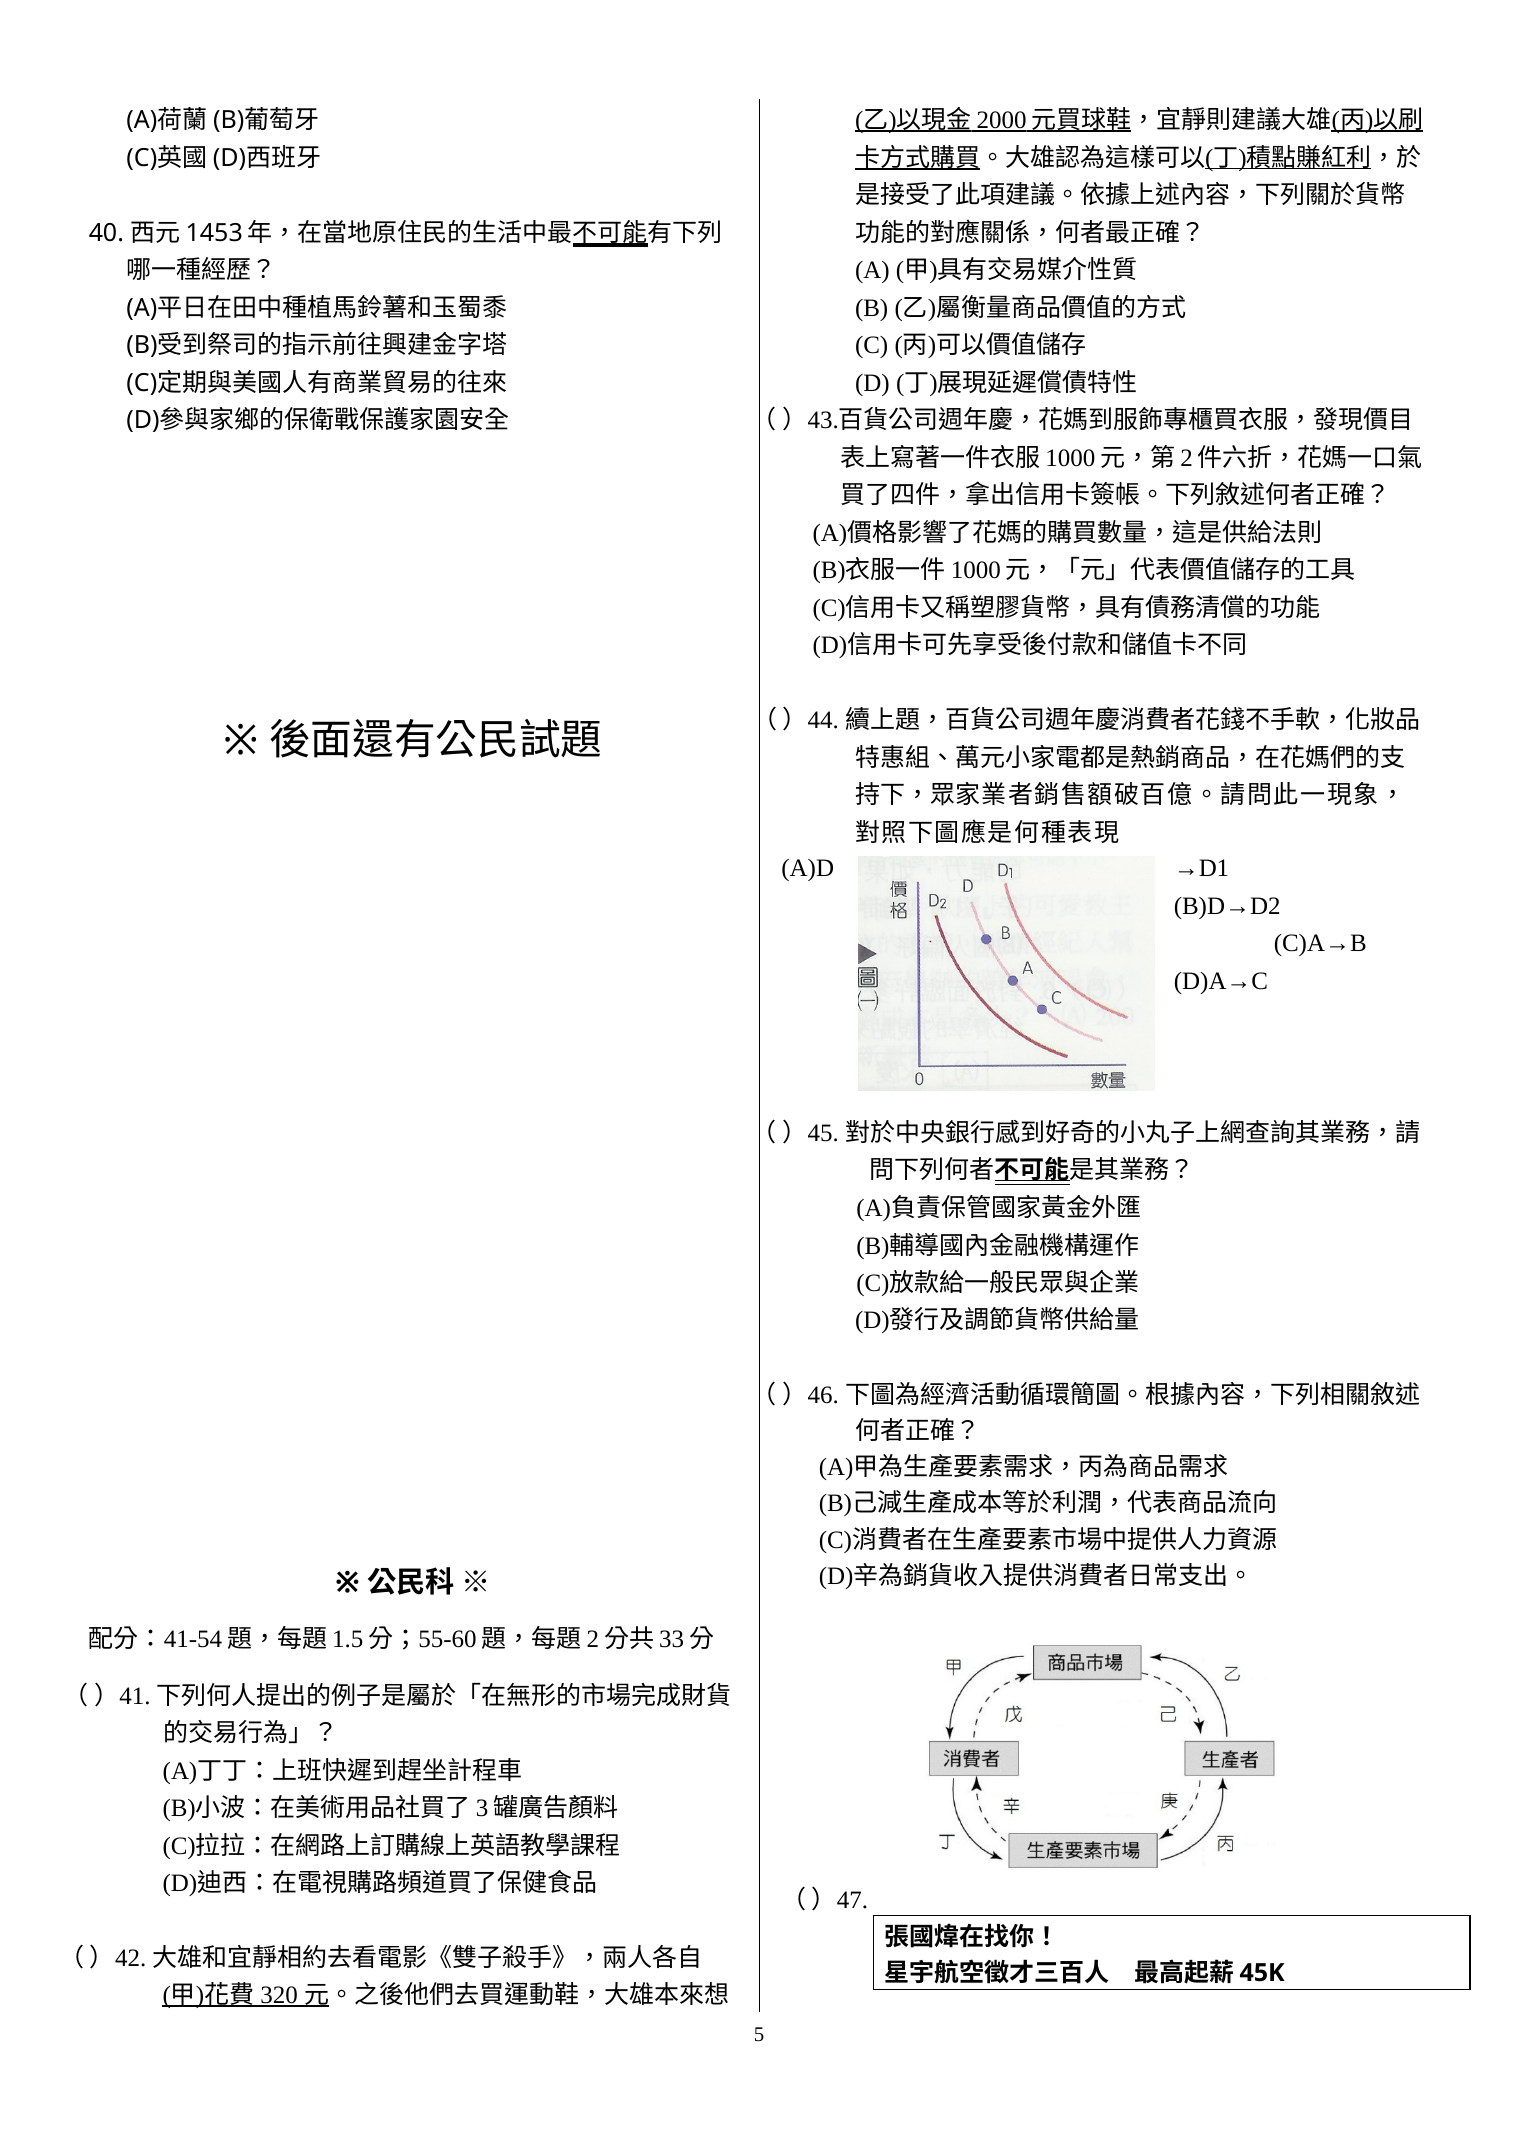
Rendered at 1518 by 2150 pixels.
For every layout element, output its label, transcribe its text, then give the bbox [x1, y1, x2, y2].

text (A)負責保管國家黃金外匯 [818, 1187, 1429, 1224]
text （ ）42. 大雄和宜靜相約去看電影《雙子殺手》，兩人各自(甲)花費 320 元。之後他們去買運動鞋，大雄本來想 [59, 1937, 737, 2012]
text (C)A→B [1155, 924, 1429, 962]
text (D)發行及調節貨幣供給量 [855, 1299, 1429, 1337]
text (B)小波：在美術用品社買了3罐廣告顏料 [88, 1787, 737, 1824]
text （ ）46. 下圖為經濟活動循環簡圖。根據內容，下列相關敘述 [760, 1374, 1429, 1410]
text (C)放款給一般民眾與企業 [818, 1262, 1429, 1299]
text （ ）47. [781, 1879, 1429, 1915]
text (C)信用卡又稱塑膠貨幣，具有債務清償的功能 [781, 587, 1429, 624]
text (D)辛為銷貨收入提供消費者日常支出。 [781, 1555, 1429, 1592]
text (A) (甲)具有交易媒介性質 [781, 249, 1429, 287]
text ※ 公民科 ※ [88, 1543, 737, 1618]
text (A)荷蘭 (B)葡萄牙 (C)英國 (D)西班牙 [88, 99, 737, 174]
table_header 張國煒在找你！ 星宇航空徵才三百人 最高起薪45K 星宇航空自董事長張國煒宣布要成立以來，每次一有消息就讓外界相當期待，今日星宇再宣布要釋出300個職缺，開出包含：地勤、客服中心、機場運務及航勤作業員等第一線單位，下半年將招募各界人才延攬新鮮人，起薪平均為NT35K到45K。 [874, 1916, 1469, 1989]
text (D)A→C [1155, 962, 1429, 999]
text 40. 西元1453年，在當地原住民的生活中最不可能有下列哪一種經歷？ (A)平日在田中種植馬鈴薯和玉蜀黍 (B)受到祭司的指示前往興建金字塔 (C)定期與美國人有商業貿易的往來 (D)參與家鄉的保衛戰保護家園安全 [88, 212, 737, 437]
text (B) (乙)屬衡量商品價值的方式 [781, 287, 1429, 324]
text (乙)以現金2000元買球鞋，宜靜則建議大雄(丙)以刷卡方式購買。大雄認為這樣可以(丁)積點賺紅利，於是接受了此項建議。依據上述內容，下列關於貨幣功能的對應關係，何者最正確？ [760, 99, 1429, 249]
text [781, 962, 858, 999]
text (A)價格影響了花媽的購買數量，這是供給法則 [781, 512, 1429, 549]
text (B)輔導國內金融機構運作 [818, 1224, 1429, 1262]
picture [858, 856, 1155, 1091]
text （ ）43.百貨公司週年慶，花媽到服飾專櫃買衣服，發現價目表上寫著一件衣服1000元，第2件六折，花媽一口氣買了四件，拿出信用卡簽帳。下列敘述何者正確？ [760, 399, 1429, 512]
text (C) (丙)可以價值儲存 [781, 324, 1429, 362]
text (B)己減生產成本等於利潤，代表商品流向 [781, 1483, 1429, 1519]
text (C)消費者在生產要素市場中提供人力資源 [781, 1519, 1429, 1555]
text (C)拉拉：在網路上訂購線上英語教學課程 [88, 1824, 737, 1862]
text (D) (丁)展現延遲償債特性 [781, 362, 1429, 399]
text (B)D→D2 [1155, 887, 1429, 924]
text (A)D→D1 [781, 849, 1429, 887]
text （ ）41. 下列何人提出的例子是屬於「在無形的市場完成財貨 的交易行為」？ [63, 1674, 737, 1749]
text 配分：41-54題，每題1.5分；55-60題，每題2分共33分 [88, 1618, 737, 1655]
text (D)信用卡可先享受後付款和儲值卡不同 [781, 624, 1429, 662]
text （ ）44. 續上題，百貨公司週年慶消費者花錢不手軟，化妝品特惠組、萬元小家電都是熱銷商品，在花媽們的支持下，眾家業者銷售額破百億。請問此一現象，對照下圖應是何種表現 [760, 699, 1429, 849]
text (D)迪西：在電視購路頻道買了保健食品 [88, 1862, 737, 1899]
picture [938, 1641, 1280, 1873]
text 何者正確？ [781, 1410, 1429, 1447]
text （ ）45. 對於中央銀行感到好奇的小丸子上網查詢其業務，請問下列何者不可能是其業務？ [760, 1112, 1429, 1187]
text [781, 887, 858, 924]
text (A)甲為生產要素需求，丙為商品需求 [781, 1447, 1429, 1483]
text (A)丁丁：上班快遲到趕坐計程車 [162, 1749, 737, 1787]
text (B)衣服一件1000元，「元」代表價值儲存的工具 [781, 549, 1429, 587]
text ※ 後面還有公民試題 [88, 699, 737, 774]
